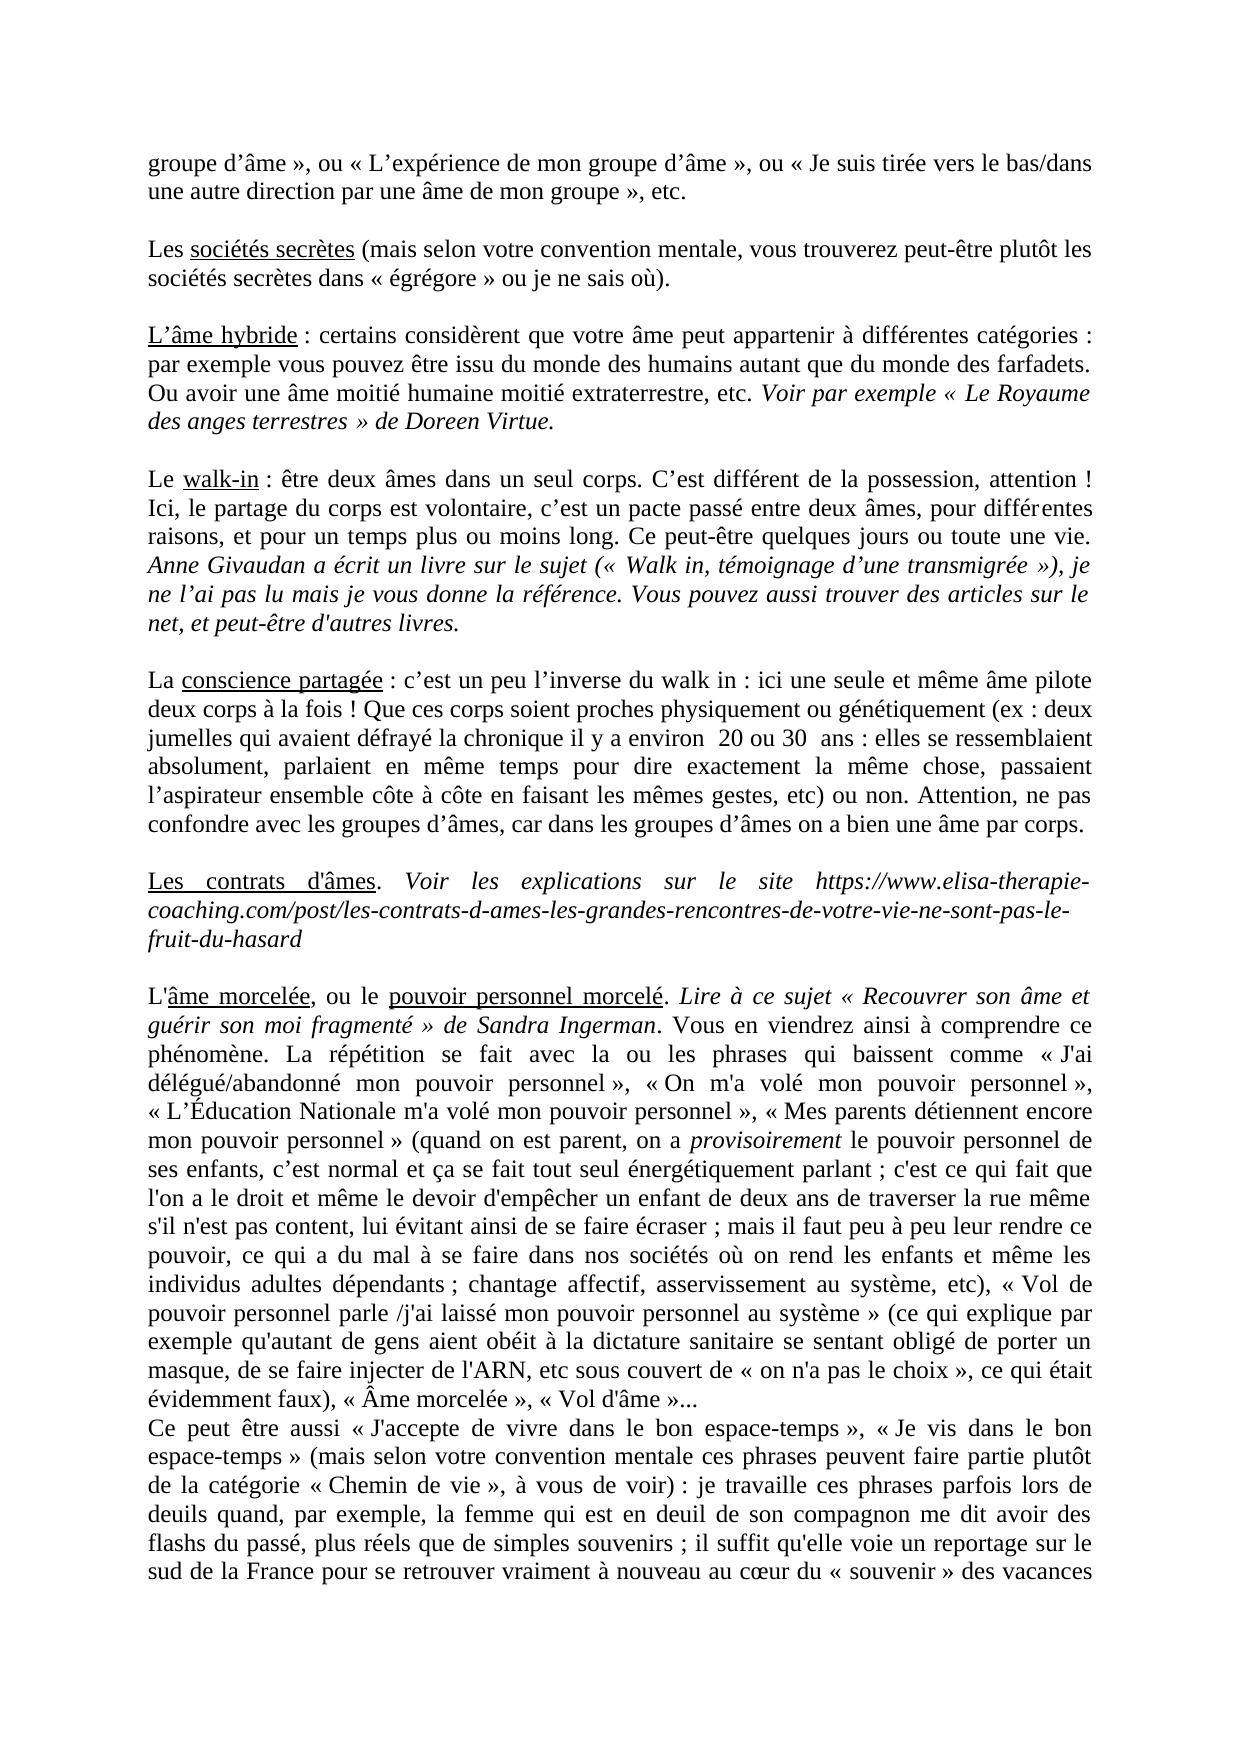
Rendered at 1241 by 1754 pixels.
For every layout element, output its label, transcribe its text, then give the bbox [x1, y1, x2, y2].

text Les contrats d'âmes. Voir les explications sur le site https://www.elisa-therapie-coaching.com/post/les-contrats-d-ames-les-grandes-rencontres-de-votre-vie-ne-sont-pas-le-fruit-du-hasard [148, 866, 1093, 953]
text La conscience partagée : c’est un peu l’inverse du walk in : ici une seule et même âme pilote deux corps à la fois ! Que ces corps soient proches physiquement ou génétiquement (ex : deux jumelles qui avaient défrayé la chronique il y a environ 20 ou 30 ans : elles se ressemblaient absolument, parlaient en même temps pour dire exactement la même chose, passaient l’aspirateur ensemble côte à côte en faisant les mêmes gestes, etc) ou non. Attention, ne pas confondre avec les groupes d’âmes, car dans les groupes d’âmes on a bien une âme par corps. [148, 665, 1093, 838]
text L'âme morcelée, ou le pouvoir personnel morcelé. Lire à ce sujet « Recouvrer son âme et guérir son moi fragmenté » de Sandra Ingerman. Vous en viendrez ainsi à comprendre ce phénomène. La répétition se fait avec la ou les phrases qui baissent comme « J'ai délégué/abandonné mon pouvoir personnel », « On m'a volé mon pouvoir personnel », « L’Éducation Nationale m'a volé mon pouvoir personnel », « Mes parents détiennent encore mon pouvoir personnel » (quand on est parent, on a provisoirement le pouvoir personnel de ses enfants, c’est normal et ça se fait tout seul énergétiquement parlant ; c'est ce qui fait que l'on a le droit et même le devoir d'empêcher un enfant de deux ans de traverser la rue même s'il n'est pas content, lui évitant ainsi de se faire écraser ; mais il faut peu à peu leur rendre ce pouvoir, ce qui a du mal à se faire dans nos sociétés où on rend les enfants et même les individus adultes dépendants ; chantage affectif, asservissement au système, etc), « Vol de pouvoir personnel parle /j'ai laissé mon pouvoir personnel au système » (ce qui explique par exemple qu'autant de gens aient obéit à la dictature sanitaire se sentant obligé de porter un masque, de se faire injecter de l'ARN, etc sous couvert de « on n'a pas le choix », ce qui était évidemment faux), « Âme morcelée », « Vol d'âme »... [148, 981, 1093, 1413]
text L’âme hybride : certains considèrent que votre âme peut appartenir à différentes catégories : par exemple vous pouvez être issu du monde des humains autant que du monde des farfadets. Ou avoir une âme moitié humaine moitié extraterrestre, etc. Voir par exemple « Le Royaume des anges terrestres » de Doreen Virtue. [148, 320, 1093, 435]
text Ce peut être aussi « J'accepte de vivre dans le bon espace-temps », « Je vis dans le bon espace-temps » (mais selon votre convention mentale ces phrases peuvent faire partie plutôt de la catégorie « Chemin de vie », à vous de voir) : je travaille ces phrases parfois lors de deuils quand, par exemple, la femme qui est en deuil de son compagnon me dit avoir des flashs du passé, plus réels que de simples souvenirs ; il suffit qu'elle voie un reportage sur le sud de la France pour se retrouver vraiment à nouveau au cœur du « souvenir » des vacances [148, 1413, 1093, 1585]
text groupe d’âme », ou « L’expérience de mon groupe d’âme », ou « Je suis tirée vers le bas/dans une autre direction par une âme de mon groupe », etc. [148, 148, 1093, 205]
text Le walk-in : être deux âmes dans un seul corps. C’est différent de la possession, attention ! Ici, le partage du corps est volontaire, c’est un pacte passé entre deux âmes, pour différentes raisons, et pour un temps plus ou moins long. Ce peut-être quelques jours ou toute une vie. Anne Givaudan a écrit un livre sur le sujet (« Walk in, témoignage d’une transmigrée »), je ne l’ai pas lu mais je vous donne la référence. Vous pouvez aussi trouver des articles sur le net, et peut-être d'autres livres. [148, 464, 1093, 636]
text Les sociétés secrètes (mais selon votre convention mentale, vous trouverez peut-être plutôt les sociétés secrètes dans « égrégore » ou je ne sais où). [148, 234, 1093, 291]
